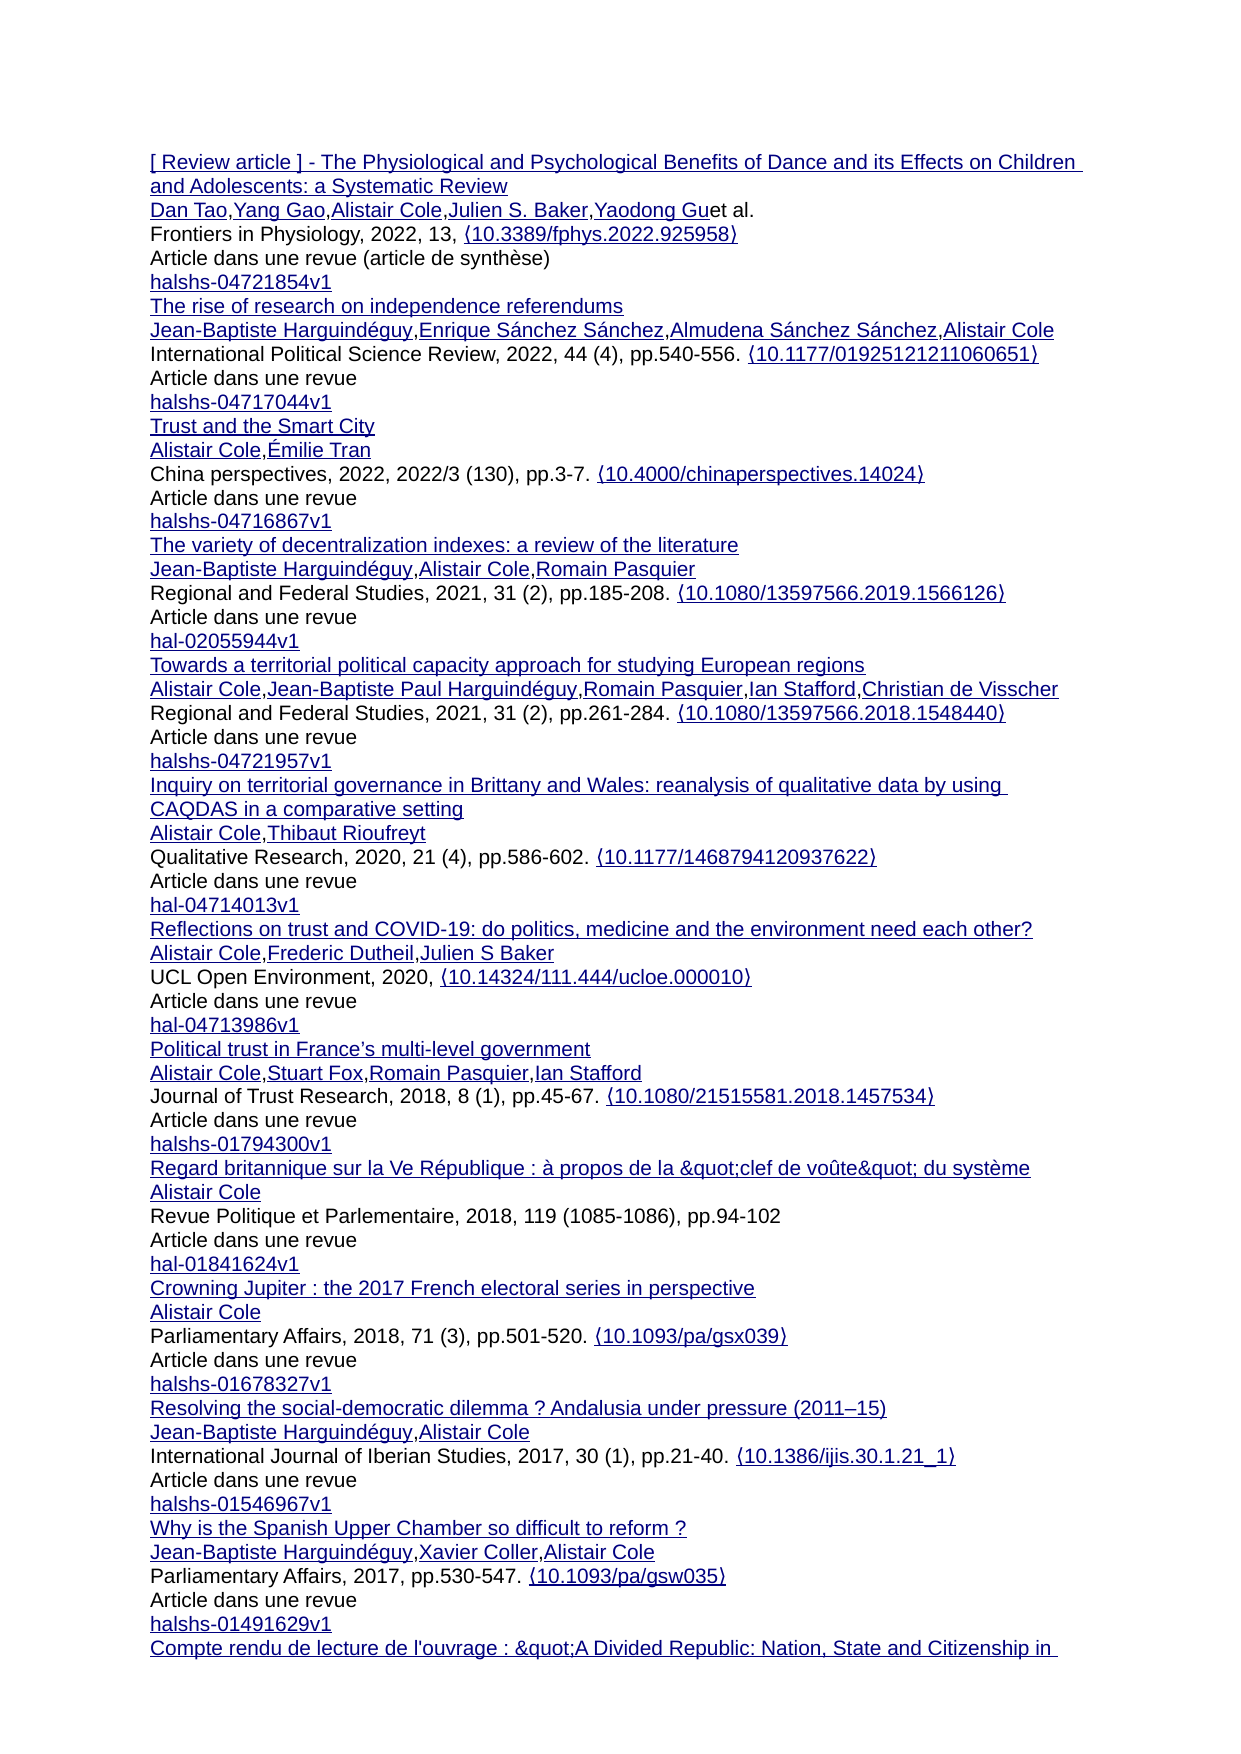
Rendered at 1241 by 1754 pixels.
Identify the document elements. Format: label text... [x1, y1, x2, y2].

table_cell The variety of decentralization indexes: a review of the literature Jean-Baptiste Harguindéguy,Alistair Cole,Romain Pasquier Regional and Federal Studies, 2021, 31 (2), pp.185-208. ⟨10.1080/13597566.2019.1566126⟩ Article dans une revue hal-02055944v1 [150, 533, 1090, 653]
table_cell The rise of research on independence referendums Jean-Baptiste Harguindéguy,Enrique Sánchez Sánchez,Almudena Sánchez Sánchez,Alistair Cole International Political Science Review, 2022, 44 (4), pp.540-556. ⟨10.1177/01925121211060651⟩ Article dans une revue halshs-04717044v1 [150, 294, 1090, 413]
table_cell Why is the Spanish Upper Chamber so difficult to reform ? Jean-Baptiste Harguindéguy,Xavier Coller,Alistair Cole Parliamentary Affairs, 2017, pp.530-547. ⟨10.1093/pa/gsw035⟩ Article dans une revue halshs-01491629v1 [150, 1516, 1090, 1635]
table_cell Regard britannique sur la Ve République : à propos de la &quot;clef de voûte&quot; du système Alistair Cole Revue Politique et Parlementaire, 2018, 119 (1085-1086), pp.94-102 Article dans une revue hal-01841624v1 [150, 1156, 1090, 1276]
table_cell Compte rendu de lecture de l'ouvrage : &quot;A Divided Republic: Nation, State and Citizenship in [150, 1635, 1090, 1659]
table_cell Resolving the social-democratic dilemma ? Andalusia under pressure (2011–15) Jean-Baptiste Harguindéguy,Alistair Cole International Journal of Iberian Studies, 2017, 30 (1), pp.21-40. ⟨10.1386/ijis.30.1.21_1⟩ Article dans une revue halshs-01546967v1 [150, 1396, 1090, 1516]
table_cell Reflections on trust and COVID-19: do politics, medicine and the environment need each other? Alistair Cole,Frederic Dutheil,Julien S Baker UCL Open Environment, 2020, ⟨10.14324/111.444/ucloe.000010⟩ Article dans une revue hal-04713986v1 [150, 917, 1090, 1036]
table_cell Towards a territorial political capacity approach for studying European regions Alistair Cole,Jean-Baptiste Paul Harguindéguy,Romain Pasquier,Ian Stafford,Christian de Visscher Regional and Federal Studies, 2021, 31 (2), pp.261-284. ⟨10.1080/13597566.2018.1548440⟩ Article dans une revue halshs-04721957v1 [150, 653, 1090, 773]
table_cell Crowning Jupiter : the 2017 French electoral series in perspective Alistair Cole Parliamentary Affairs, 2018, 71 (3), pp.501-520. ⟨10.1093/pa/gsx039⟩ Article dans une revue halshs-01678327v1 [150, 1276, 1090, 1396]
table_cell [ Review article ] - The Physiological and Psychological Benefits of Dance and its Effects on Children and Adolescents: a Systematic Review Dan Tao,Yang Gao,Alistair Cole,Julien S. Baker,Yaodong Guet al. Frontiers in Physiology, 2022, 13, ⟨10.3389/fphys.2022.925958⟩ Article dans une revue (article de synthèse) halshs-04721854v1 [150, 150, 1090, 294]
table_cell Inquiry on territorial governance in Brittany and Wales: reanalysis of qualitative data by using CAQDAS in a comparative setting Alistair Cole,Thibaut Rioufreyt Qualitative Research, 2020, 21 (4), pp.586-602. ⟨10.1177/1468794120937622⟩ Article dans une revue hal-04714013v1 [150, 773, 1090, 917]
table_cell Political trust in France’s multi-level government Alistair Cole,Stuart Fox,Romain Pasquier,Ian Stafford Journal of Trust Research, 2018, 8 (1), pp.45-67. ⟨10.1080/21515581.2018.1457534⟩ Article dans une revue halshs-01794300v1 [150, 1036, 1090, 1156]
table_cell Trust and the Smart City Alistair Cole,Émilie Tran China perspectives, 2022, 2022/3 (130), pp.3-7. ⟨10.4000/chinaperspectives.14024⟩ Article dans une revue halshs-04716867v1 [150, 414, 1090, 533]
